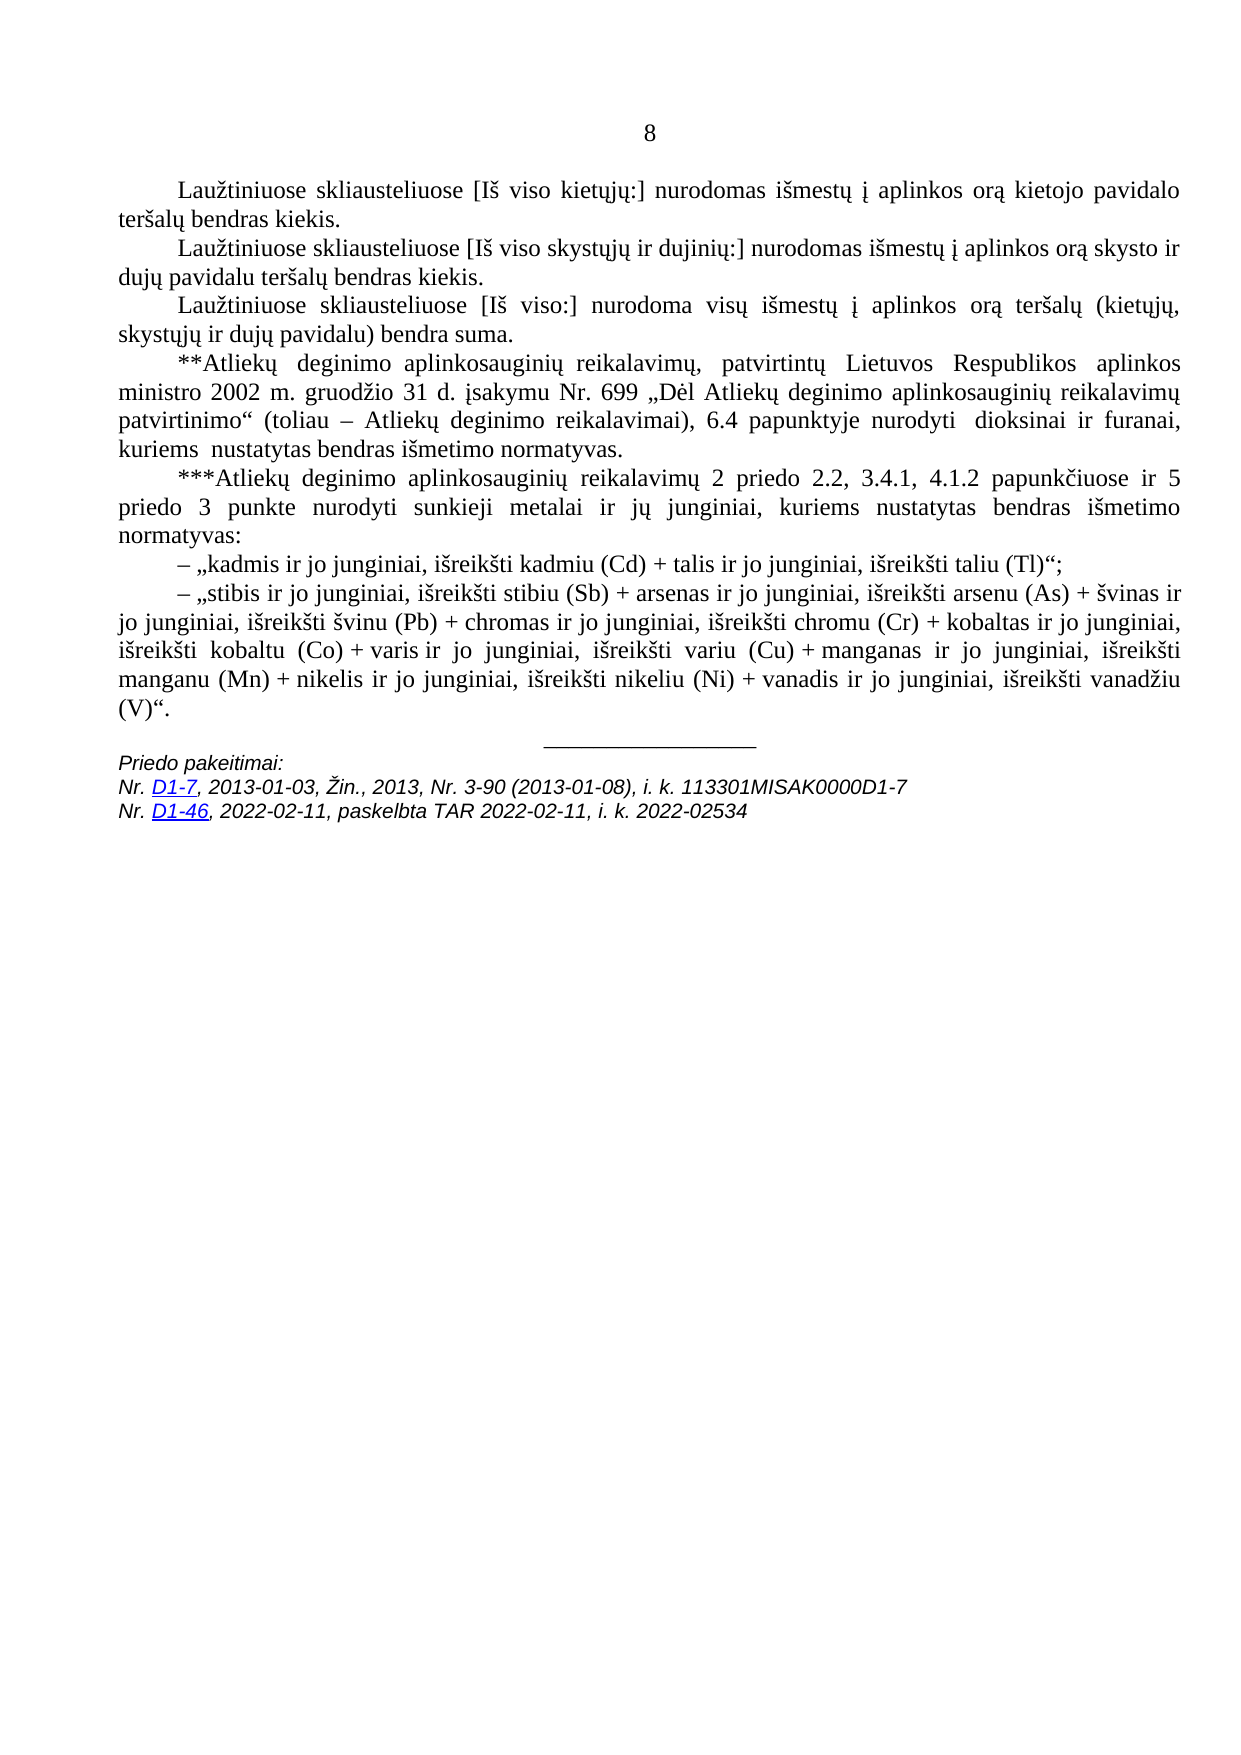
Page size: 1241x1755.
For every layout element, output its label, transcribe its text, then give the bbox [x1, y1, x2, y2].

text Laužtiniuose skliausteliuose [Iš viso skystųjų ir dujinių:] nurodomas išmestų į aplinkos orą skysto ir dujų pavidalu teršalų bendras kiekis. [118, 233, 1181, 291]
text ***Atliekų deginimo aplinkosauginių reikalavimų 2 priedo 2.2, 3.4.1, 4.1.2 papunkčiuose ir 5 priedo 3 punkte nurodyti sunkieji metalai ir jų junginiai, kuriems nustatytas bendras išmetimo normatyvas: [118, 463, 1181, 549]
text _________________ [118, 722, 1181, 751]
text Laužtiniuose skliausteliuose [Iš viso kietųjų:] nurodomas išmestų į aplinkos orą kietojo pavidalo teršalų bendras kiekis. [118, 176, 1181, 233]
text Priedo pakeitimai: [118, 751, 1181, 774]
text Laužtiniuose skliausteliuose [Iš viso:] nurodoma visų išmestų į aplinkos orą teršalų (kietųjų, skystųjų ir dujų pavidalu) bendra suma. [118, 291, 1181, 348]
text – „stibis ir jo junginiai, išreikšti stibiu (Sb) + arsenas ir jo junginiai, išreikšti arsenu (As) + švinas ir jo junginiai, išreikšti švinu (Pb) + chromas ir jo junginiai, išreikšti chromu (Cr) + kobaltas ir jo junginiai, išreikšti kobaltu (Co) + varis ir jo junginiai, išreikšti variu (Cu) + manganas ir jo junginiai, išreikšti manganu (Mn) + nikelis ir jo junginiai, išreikšti nikeliu (Ni) + vanadis ir jo junginiai, išreikšti vanadžiu (V)“. [118, 578, 1181, 722]
text Nr. D1-7, 2013-01-03, Žin., 2013, Nr. 3-90 (2013-01-08), i. k. 113301MISAK0000D1-7 [118, 774, 1181, 798]
text **Atliekų deginimo aplinkosauginių reikalavimų, patvirtintų Lietuvos Respublikos aplinkos ministro 2002 m. gruodžio 31 d. įsakymu Nr. 699 „Dėl Atliekų deginimo aplinkosauginių reikalavimų patvirtinimo“ (toliau – Atliekų deginimo reikalavimai), 6.4 papunktyje nurodyti dioksinai ir furanai, kuriems nustatytas bendras išmetimo normatyvas. [118, 348, 1181, 463]
text Nr. D1-46, 2022-02-11, paskelbta TAR 2022-02-11, i. k. 2022-02534 [118, 798, 1181, 822]
text – „kadmis ir jo junginiai, išreikšti kadmiu (Cd) + talis ir jo junginiai, išreikšti taliu (Tl)“; [118, 549, 1181, 578]
